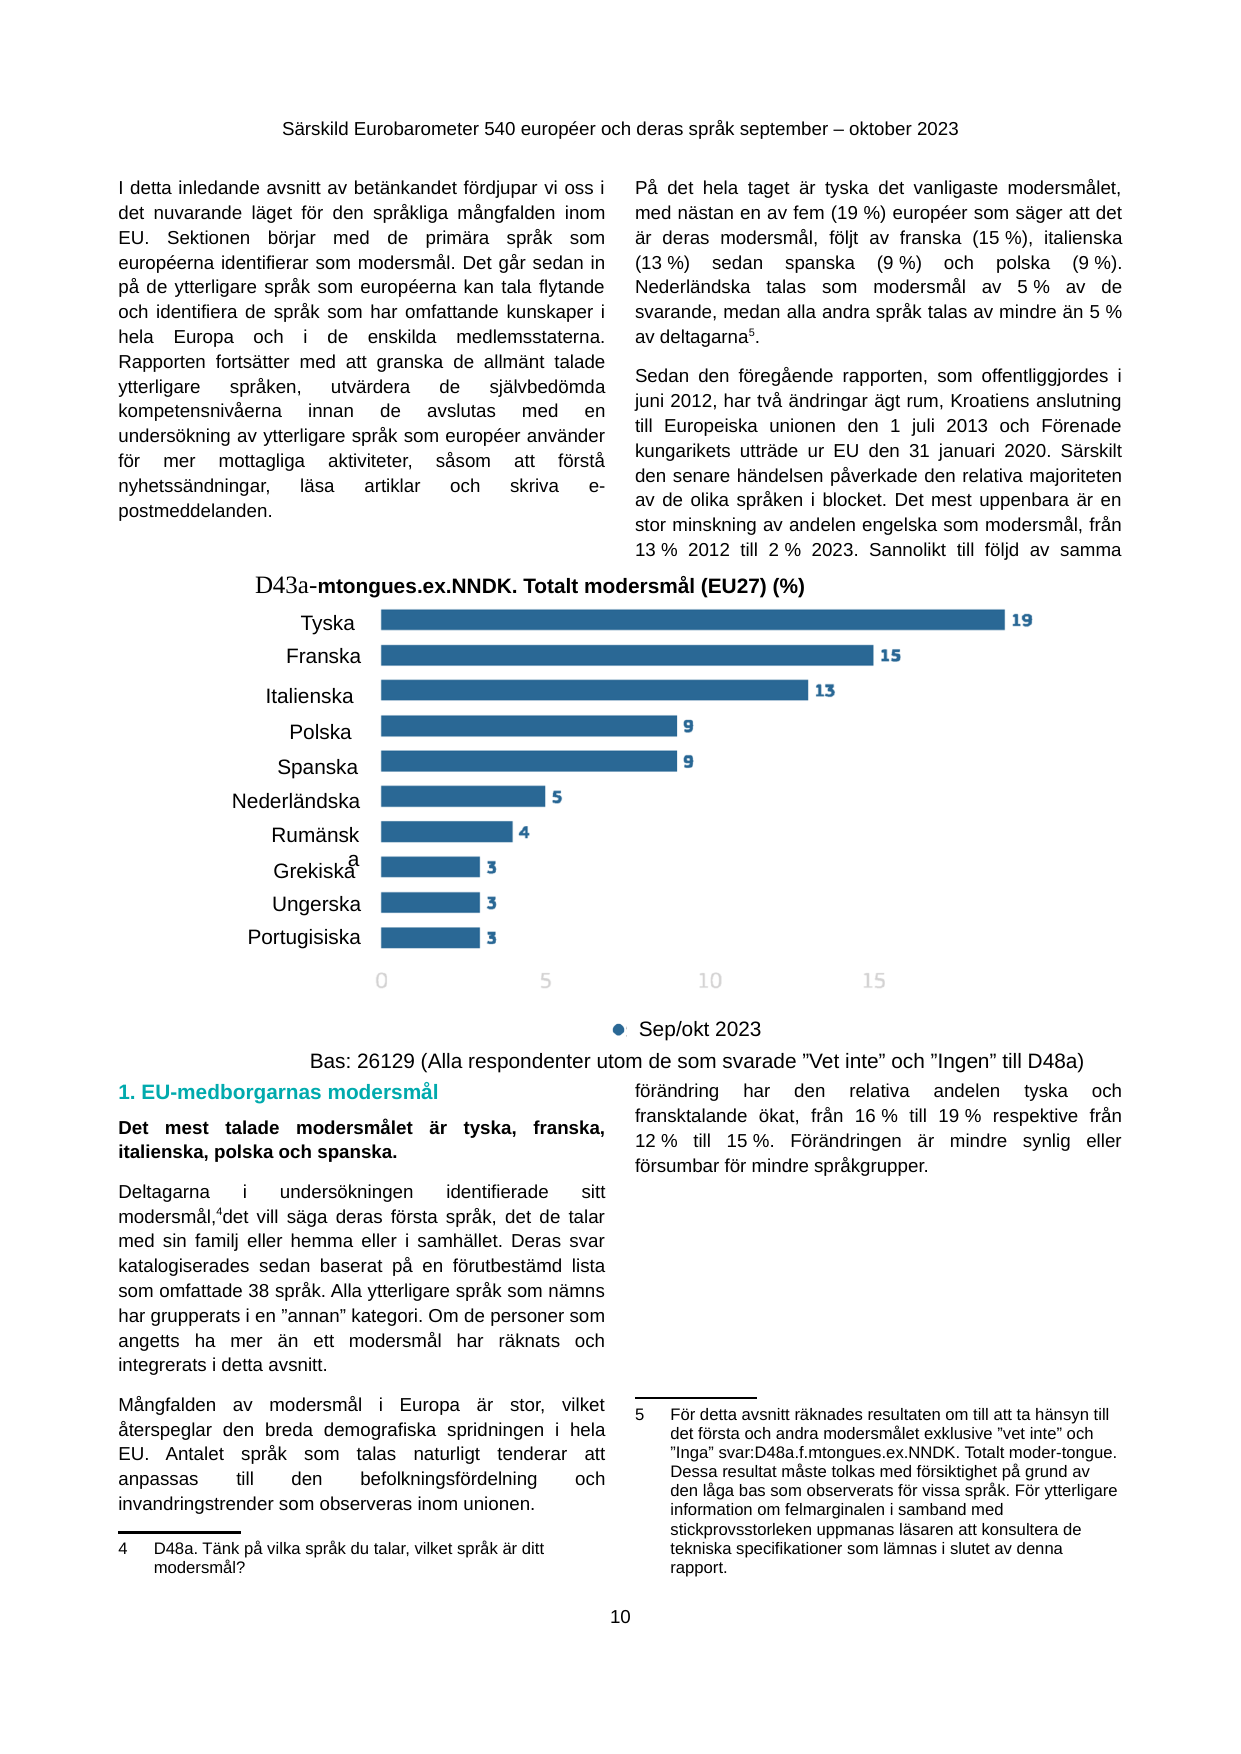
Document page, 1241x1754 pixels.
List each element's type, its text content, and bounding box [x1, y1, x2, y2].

text Det mest talade modersmålet är tyska, franska, italienska, polska och spanska. [118, 1116, 605, 1163]
text I detta inledande avsnitt av betänkandet fördjupar vi oss i det nuvarande läget för den språkliga mångfalden inom EU. Sektionen börjar med de primära språk som européerna identifierar som modersmål. Det går sedan in på de ytterligare språk som européerna kan tala flytande och identifiera de språk som har omfattande kunskaper i hela Europa och i de enskilda medlemsstaterna. Rapporten fortsätter med att granska de allmänt talade ytterligare språken, utvärdera de självbedömda kompetensnivåerna innan de avslutas med en undersökning av ytterligare språk som européer använder för mer mottagliga aktiviteter, såsom att förstå nyhetssändningar, läsa artiklar och skriva e-postmeddelanden. [118, 177, 605, 521]
text Sedan den föregående rapporten, som offentliggjordes i juni 2012, har två ändringar ägt rum, Kroatiens anslutning till Europeiska unionen den 1 juli 2013 och Förenade kungarikets utträde ur EU den 31 januari 2020. Särskilt den senare händelsen påverkade den relativa majoriteten av de olika språken i blocket. Det mest uppenbara är en stor minskning av andelen engelska som modersmål, från 13 % 2012 till 2 % 2023. Sannolikt till följd av samma förändring har den relativa andelen tyska och fransktalande ökat, från 16 % till 19 % respektive från 12 % till 15 %. Förändringen är mindre synlig eller försumbar för mindre språkgrupper. [635, 365, 1122, 1176]
subtitle 1. EU-medborgarnas modersmål [118, 559, 605, 1104]
text Mångfalden av modersmål i Europa är stor, vilket återspeglar den breda demografiska spridningen i hela EU. Antalet språk som talas naturligt tenderar att anpassas till den befolkningsfördelning och invandringstrender som observeras inom unionen. [118, 1393, 605, 1514]
text På det hela taget är tyska det vanligaste modersmålet, med nästan en av fem (19 %) européer som säger att det är deras modersmål, följt av franska (15 %), italienska (13 %) sedan spanska (9 %) och polska (9 %). Nederländska talas som modersmål av 5 % av de svarande, medan alla andra språk talas av mindre än 5 % av deltagarna. [635, 177, 1122, 347]
text För detta avsnitt räknades resultaten om till att ta hänsyn till det första och andra modersmålet exklusive ”vet inte” och ”Inga” svar:D48a.f.mtongues.ex.NNDK. Totalt moder-tongue. Dessa resultat måste tolkas med försiktighet på grund av den låga bas som observerats för vissa språk. För ytterligare information om felmarginalen i samband med stickprovsstorleken uppmanas läsaren att konsultera de tekniska specifikationer som lämnas i slutet av denna rapport. [635, 1404, 1122, 1577]
picture [375, 603, 1070, 1045]
text D48a. Tänk på vilka språk du talar, vilket språk är ditt modersmål? [118, 1538, 605, 1577]
text Deltagarna i undersökningen identifierade sitt modersmål,det vill säga deras första språk, det de talar med sin familj eller hemma eller i samhället. Deras svar katalogiserades sedan baserat på en förutbestämd lista som omfattade 38 språk. Alla ytterligare språk som nämns har grupperats i en ”annan” kategori. Om de personer som angetts ha mer än ett modersmål har räknats och integrerats i detta avsnitt. [118, 1181, 605, 1376]
